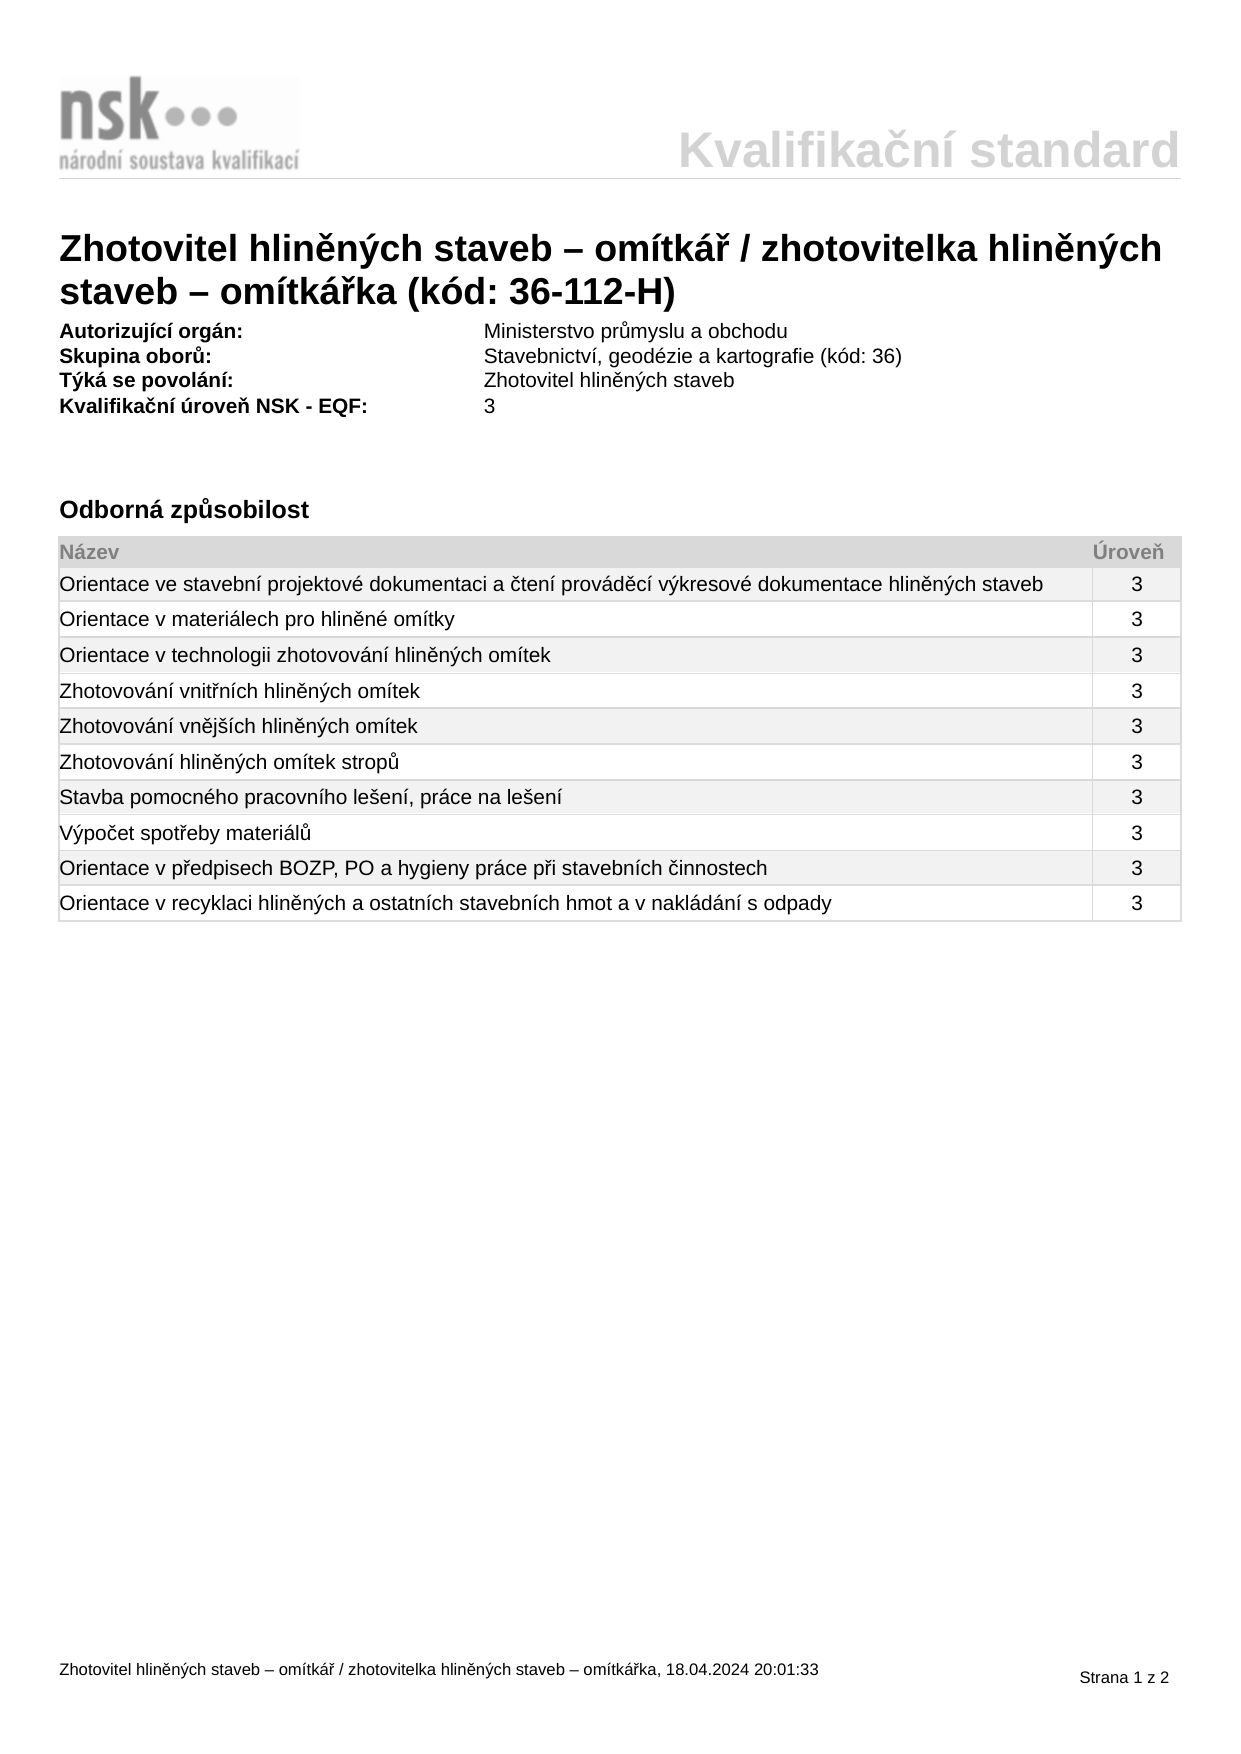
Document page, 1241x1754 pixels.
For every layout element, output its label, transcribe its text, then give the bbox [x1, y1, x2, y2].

table_cell Zhotovitel hliněných staveb – omítkář / zhotovitelka hliněných staveb – omítkářka, 18.04.2024 20:01:33 [59, 1660, 862, 1696]
table_cell [862, 313, 1093, 319]
table_cell 3 [1093, 674, 1180, 707]
table_cell [59, 196, 483, 224]
picture [58, 59, 621, 172]
table_cell [620, 418, 626, 489]
table_cell 3 [1093, 815, 1180, 849]
table_cell Stavba pomocného pracovního lešení, práce na lešení [60, 781, 1092, 813]
table_cell 3 [1093, 745, 1180, 779]
table_cell [1169, 313, 1181, 319]
table_cell [1169, 196, 1181, 224]
table_cell [484, 1220, 620, 1441]
table_cell [862, 922, 1093, 1220]
table_cell Kvalifikační úroveň NSK - EQF: [59, 394, 483, 417]
table_cell [862, 196, 1093, 224]
table_cell [626, 1441, 862, 1659]
table_cell 3 [1093, 851, 1180, 884]
table_cell 3 [484, 394, 1181, 417]
table_cell Orientace v předpisech BOZP, PO a hygieny práce při stavebních činnostech [60, 851, 1092, 884]
table_cell 3 [1093, 602, 1180, 636]
table_cell [59, 922, 483, 1220]
table_cell Úroveň [1093, 538, 1180, 566]
table_cell [1169, 1220, 1181, 1441]
table_cell [626, 1220, 862, 1441]
table_cell [862, 524, 1093, 536]
table_cell Zhotovování hliněných omítek stropů [60, 745, 1092, 779]
table_cell [1093, 313, 1169, 319]
table_cell 3 [1093, 709, 1180, 743]
table_cell [620, 524, 626, 536]
table_cell Orientace v recyklaci hliněných a ostatních stavebních hmot a v nakládání s odpady [60, 886, 1092, 920]
table_cell [1169, 922, 1181, 1220]
table_cell Autorizující orgán: [59, 319, 483, 343]
table_cell [59, 313, 483, 319]
table_cell [484, 922, 620, 1220]
table_cell [59, 172, 483, 178]
table_cell [620, 922, 626, 1220]
table_cell [59, 1441, 483, 1659]
table_cell [1169, 524, 1181, 536]
table_cell Zhotovování vnějších hliněných omítek [60, 709, 1092, 743]
table_cell [626, 418, 862, 489]
table_cell [1169, 1660, 1181, 1696]
table_cell Stavebnictví, geodézie a kartografie (kód: 36) [484, 344, 1181, 368]
table_header Kvalifikační standard [626, 59, 1181, 178]
table_cell [484, 172, 620, 178]
table_cell [862, 418, 1093, 489]
table_cell Zhotovitel hliněných staveb – omítkář / zhotovitelka hliněných staveb – omítkářka (kód: 36-112-H) [59, 224, 1181, 313]
table_cell 3 [1093, 638, 1180, 672]
table_cell [484, 196, 620, 224]
table_cell [620, 1441, 626, 1659]
table_cell [1093, 196, 1169, 224]
table_cell [626, 922, 862, 1220]
table_cell [484, 313, 620, 319]
table_cell [1169, 1441, 1181, 1659]
table_cell Zhotovování vnitřních hliněných omítek [60, 674, 1092, 707]
table_cell [484, 418, 620, 489]
table_cell [1093, 418, 1169, 489]
table_cell Výpočet spotřeby materiálů [60, 815, 1092, 849]
table_cell [59, 1220, 483, 1441]
table_cell [1093, 1220, 1169, 1441]
table_cell Skupina oborů: [59, 344, 483, 368]
table_cell Orientace ve stavební projektové dokumentaci a čtení prováděcí výkresové dokumentace hliněných staveb [60, 568, 1092, 600]
table_cell [1093, 922, 1169, 1220]
table_cell [626, 524, 862, 536]
table_cell Ministerstvo průmyslu a obchodu [484, 319, 1181, 344]
table_cell [1093, 524, 1169, 536]
table_cell [484, 1441, 620, 1659]
table_cell 3 [1093, 781, 1180, 813]
table_cell [620, 1220, 626, 1441]
table_cell [862, 1441, 1093, 1659]
table_cell [59, 418, 483, 489]
table_cell Strana 1 z 2 [862, 1660, 1169, 1696]
table_cell [59, 179, 1181, 196]
table_cell Odborná způsobilost [59, 490, 1181, 524]
table_cell [1169, 418, 1181, 489]
table_header [621, 59, 626, 172]
table_cell [59, 524, 483, 536]
table_cell [626, 313, 862, 319]
table_cell Orientace v technologii zhotovování hliněných omítek [60, 638, 1092, 672]
table_cell Orientace v materiálech pro hliněné omítky [60, 602, 1092, 636]
table_cell [620, 196, 626, 224]
table_cell Týká se povolání: [59, 368, 483, 392]
table_cell [626, 196, 862, 224]
table_cell Název [60, 538, 1092, 566]
table_cell 3 [1093, 886, 1180, 920]
table_cell Zhotovitel hliněných staveb [484, 368, 1181, 393]
table_cell 3 [1093, 568, 1180, 600]
table_cell [484, 524, 620, 536]
table_cell [1093, 1441, 1169, 1659]
table_cell [862, 1220, 1093, 1441]
